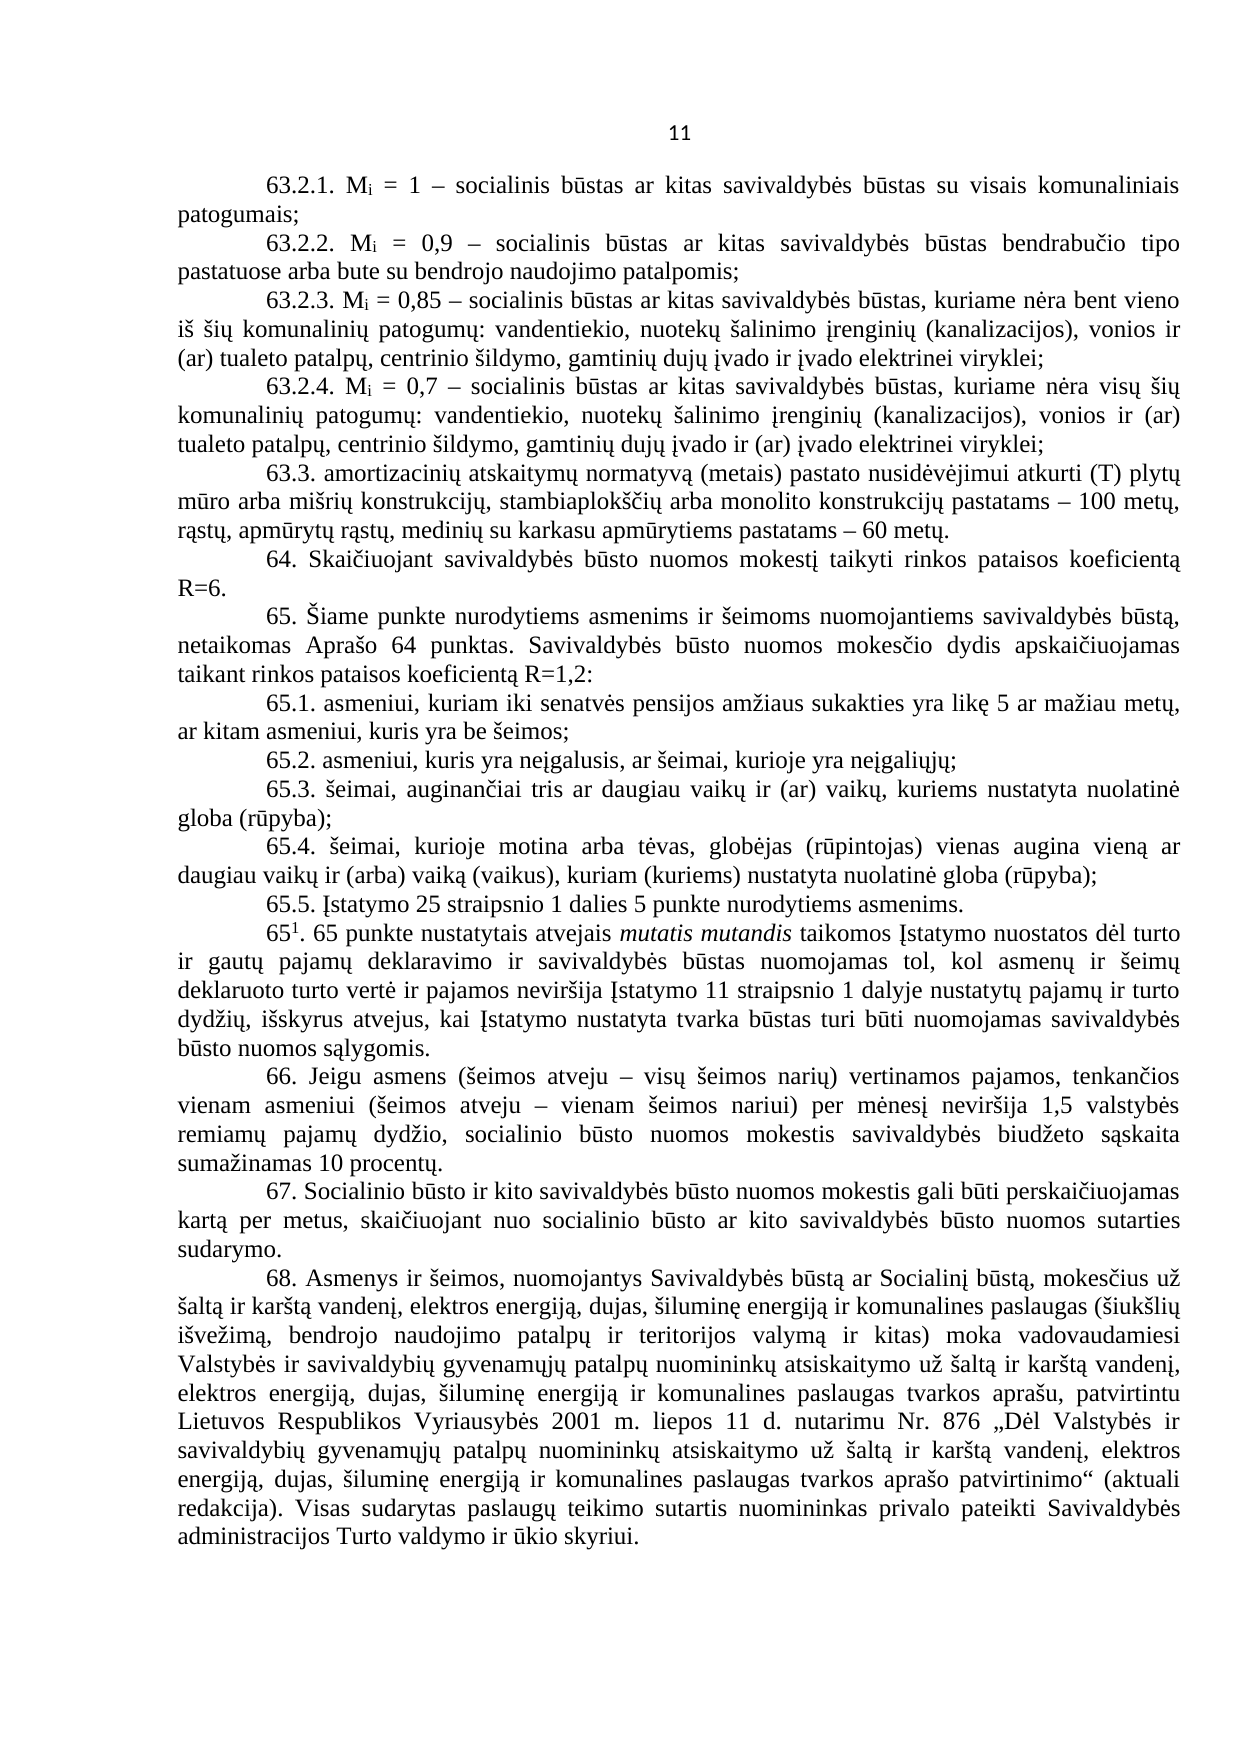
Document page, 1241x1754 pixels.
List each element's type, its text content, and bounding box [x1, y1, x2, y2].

text 67. Socialinio būsto ir kito savivaldybės būsto nuomos mokestis gali būti perskaičiuojamas kartą per metus, skaičiuojant nuo socialinio būsto ar kito savivaldybės būsto nuomos sutarties sudarymo. [177, 1176, 1181, 1263]
text 63.3. amortizacinių atskaitymų normatyvą (metais) pastato nusidėvėjimui atkurti (T) plytų mūro arba mišrių konstrukcijų, stambiaplokščių arba monolito konstrukcijų pastatams – 100 metų, rąstų, apmūrytų rąstų, medinių su karkasu apmūrytiems pastatams – 60 metų. [177, 458, 1181, 544]
text 63.2.3. Mi = 0,85 – socialinis būstas ar kitas savivaldybės būstas, kuriame nėra bent vieno iš šių komunalinių patogumų: vandentiekio, nuotekų šalinimo įrenginių (kanalizacijos), vonios ir (ar) tualeto patalpų, centrinio šildymo, gamtinių dujų įvado ir įvado elektrinei viryklei; [177, 285, 1181, 371]
text 63.2.1. Mi = 1 – socialinis būstas ar kitas savivaldybės būstas su visais komunaliniais patogumais; [177, 170, 1181, 228]
text 651. 65 punkte nustatytais atvejais mutatis mutandis taikomos Įstatymo nuostatos dėl turto ir gautų pajamų deklaravimo ir savivaldybės būstas nuomojamas tol, kol asmenų ir šeimų deklaruoto turto vertė ir pajamos neviršija Įstatymo 11 straipsnio 1 dalyje nustatytų pajamų ir turto dydžių, išskyrus atvejus, kai Įstatymo nustatyta tvarka būstas turi būti nuomojamas savivaldybės būsto nuomos sąlygomis. [177, 918, 1181, 1061]
text 63.2.4. Mi = 0,7 – socialinis būstas ar kitas savivaldybės būstas, kuriame nėra visų šių komunalinių patogumų: vandentiekio, nuotekų šalinimo įrenginių (kanalizacijos), vonios ir (ar) tualeto patalpų, centrinio šildymo, gamtinių dujų įvado ir (ar) įvado elektrinei viryklei; [177, 371, 1181, 458]
text 68. Asmenys ir šeimos, nuomojantys Savivaldybės būstą ar Socialinį būstą, mokesčius už šaltą ir karštą vandenį, elektros energiją, dujas, šiluminę energiją ir komunalines paslaugas (šiukšlių išvežimą, bendrojo naudojimo patalpų ir teritorijos valymą ir kitas) moka vadovaudamiesi Valstybės ir savivaldybių gyvenamųjų patalpų nuomininkų atsiskaitymo už šaltą ir karštą vandenį, elektros energiją, dujas, šiluminę energiją ir komunalines paslaugas tvarkos aprašu, patvirtintu Lietuvos Respublikos Vyriausybės 2001 m. liepos 11 d. nutarimu Nr. 876 „Dėl Valstybės ir savivaldybių gyvenamųjų patalpų nuomininkų atsiskaitymo už šaltą ir karštą vandenį, elektros energiją, dujas, šiluminę energiją ir komunalines paslaugas tvarkos aprašo patvirtinimo“ (aktuali redakcija). Visas sudarytas paslaugų teikimo sutartis nuomininkas privalo pateikti Savivaldybės administracijos Turto valdymo ir ūkio skyriui. [177, 1263, 1181, 1550]
text 65.1. asmeniui, kuriam iki senatvės pensijos amžiaus sukakties yra likę 5 ar mažiau metų, ar kitam asmeniui, kuris yra be šeimos; [177, 688, 1181, 745]
text 66. Jeigu asmens (šeimos atveju – visų šeimos narių) vertinamos pajamos, tenkančios vienam asmeniui (šeimos atveju – vienam šeimos nariui) per mėnesį neviršija 1,5 valstybės remiamų pajamų dydžio, socialinio būsto nuomos mokestis savivaldybės biudžeto sąskaita sumažinamas 10 procentų. [177, 1061, 1181, 1176]
text 65.2. asmeniui, kuris yra neįgalusis, ar šeimai, kurioje yra neįgaliųjų; [177, 745, 1181, 774]
text 65.5. Įstatymo 25 straipsnio 1 dalies 5 punkte nurodytiems asmenims. [177, 889, 1181, 918]
text 63.2.2. Mi = 0,9 – socialinis būstas ar kitas savivaldybės būstas bendrabučio tipo pastatuose arba bute su bendrojo naudojimo patalpomis; [177, 228, 1181, 285]
text 65.3. šeimai, auginančiai tris ar daugiau vaikų ir (ar) vaikų, kuriems nustatyta nuolatinė globa (rūpyba); [177, 774, 1181, 831]
text 65. Šiame punkte nurodytiems asmenims ir šeimoms nuomojantiems savivaldybės būstą, netaikomas Aprašo 64 punktas. Savivaldybės būsto nuomos mokesčio dydis apskaičiuojamas taikant rinkos pataisos koeficientą R=1,2: [177, 601, 1181, 688]
text 64. Skaičiuojant savivaldybės būsto nuomos mokestį taikyti rinkos pataisos koeficientą R=6. [177, 544, 1181, 601]
text 65.4. šeimai, kurioje motina arba tėvas, globėjas (rūpintojas) vienas augina vieną ar daugiau vaikų ir (arba) vaiką (vaikus), kuriam (kuriems) nustatyta nuolatinė globa (rūpyba); [177, 831, 1181, 889]
